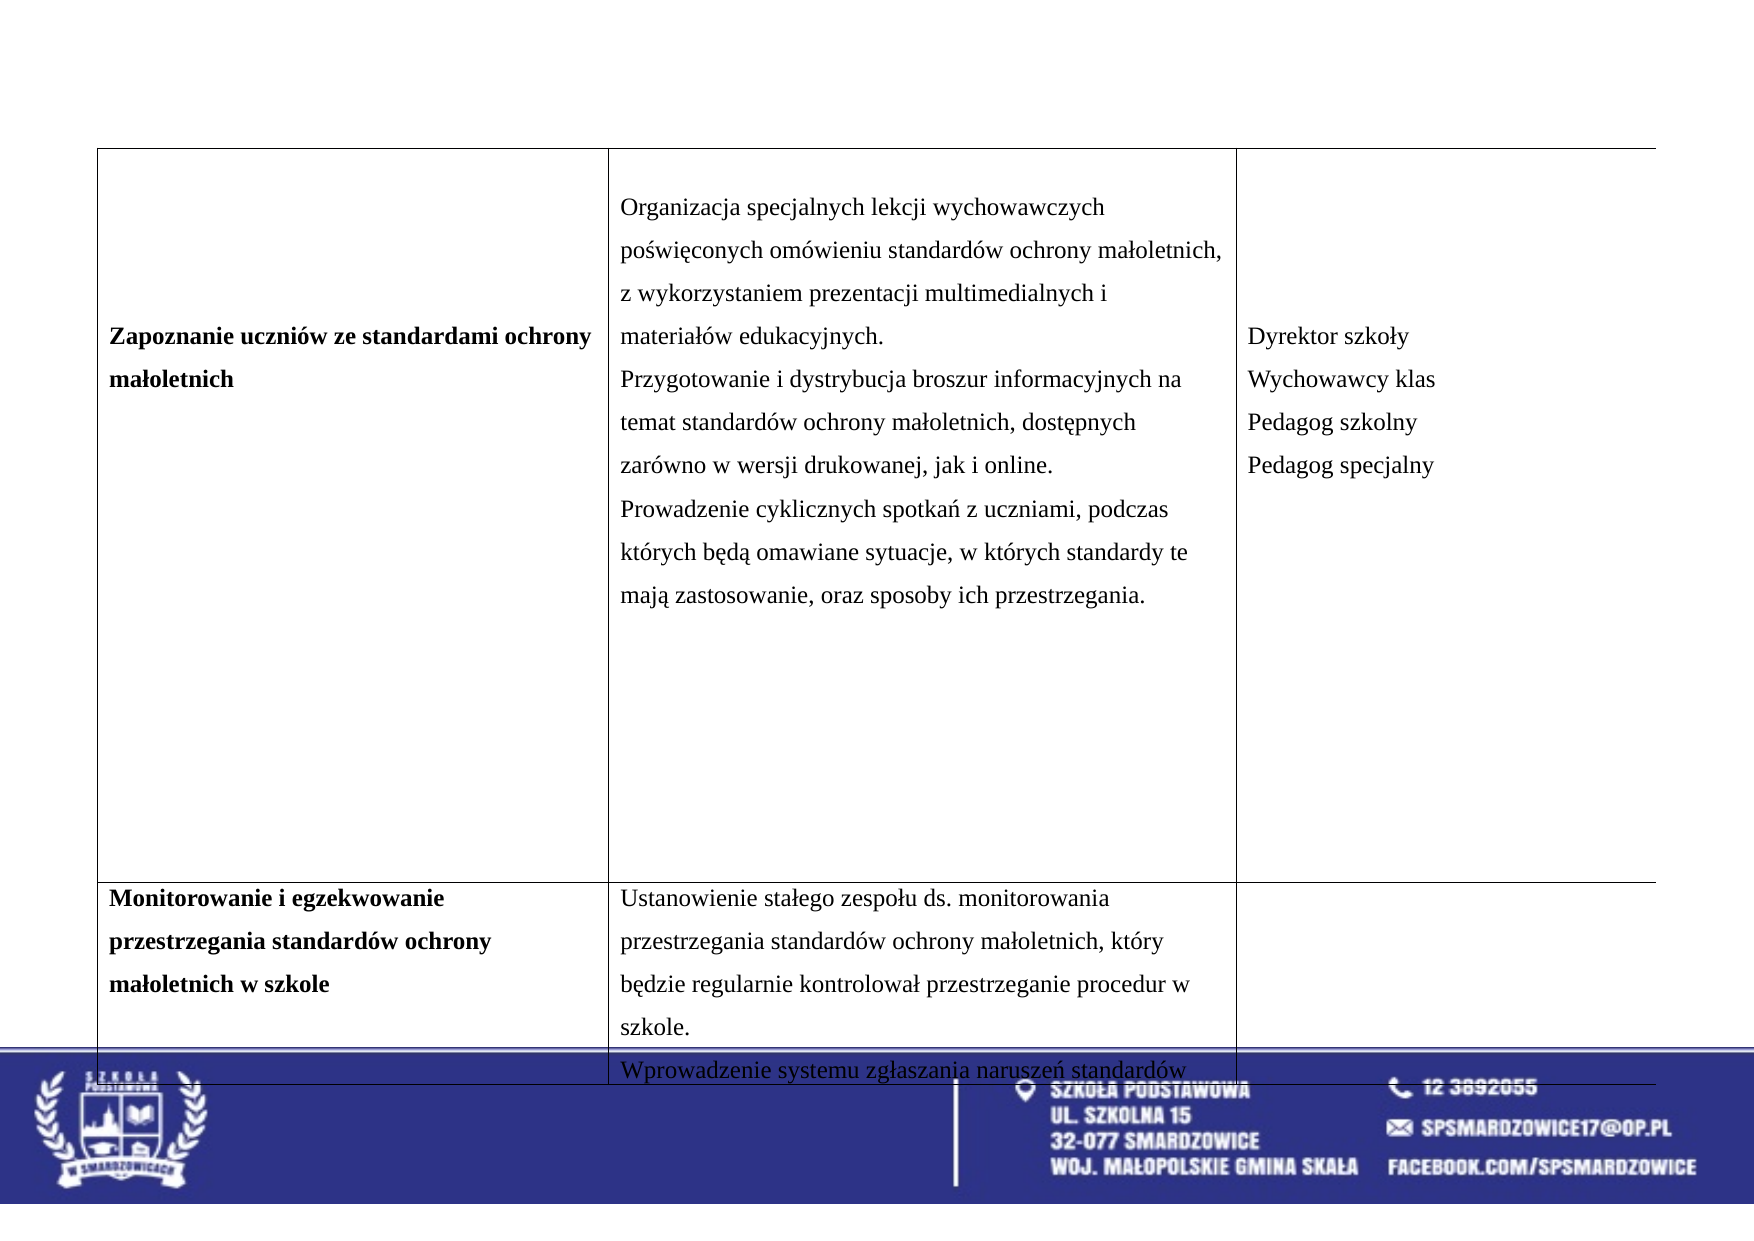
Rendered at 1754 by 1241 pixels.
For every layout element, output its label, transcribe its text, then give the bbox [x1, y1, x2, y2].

table_cell Monitorowanie i egzekwowanie przestrzegania standardów ochrony małoletnich w szkole [98, 883, 608, 1047]
table_cell Organizacja specjalnych lekcji wychowawczych poświęconych omówieniu standardów ochrony małoletnich, z wykorzystaniem prezentacji multimedialnych i materiałów edukacyjnych. Przygotowanie i dystrybucja broszur informacyjnych na temat standardów ochrony małoletnich, dostępnych zarówno w wersji drukowanej, jak i online. Prowadzenie cyklicznych spotkań z uczniami, podczas których będą omawiane sytuacje, w których standardy te mają zastosowanie, oraz sposoby ich przestrzegania. [609, 149, 1236, 882]
table_cell Zapoznanie uczniów ze standardami ochrony małoletnich [98, 149, 608, 882]
table_cell [1237, 883, 1656, 1047]
table_cell Ustanowienie stałego zespołu ds. monitorowania przestrzegania standardów ochrony małoletnich, który będzie regularnie kontrolował przestrzeganie procedur w szkole. Wprowadzenie systemu zgłaszania naruszeń standardów ochrony małoletnich, w tym anonimowych skrzynek na uwagi i specjalnych linii telefonicznych. Organizacja regularnych audytów i raportów dotyczących przestrzegania standardów ochrony małoletnich oraz podejmowanie działań naprawczych w przypadku stwierdzenia nieprawidłowości. [609, 883, 1236, 1047]
table_cell Dyrektor szkoły Wychowawcy klas Pedagog szkolny Pedagog specjalny [1237, 149, 1656, 882]
